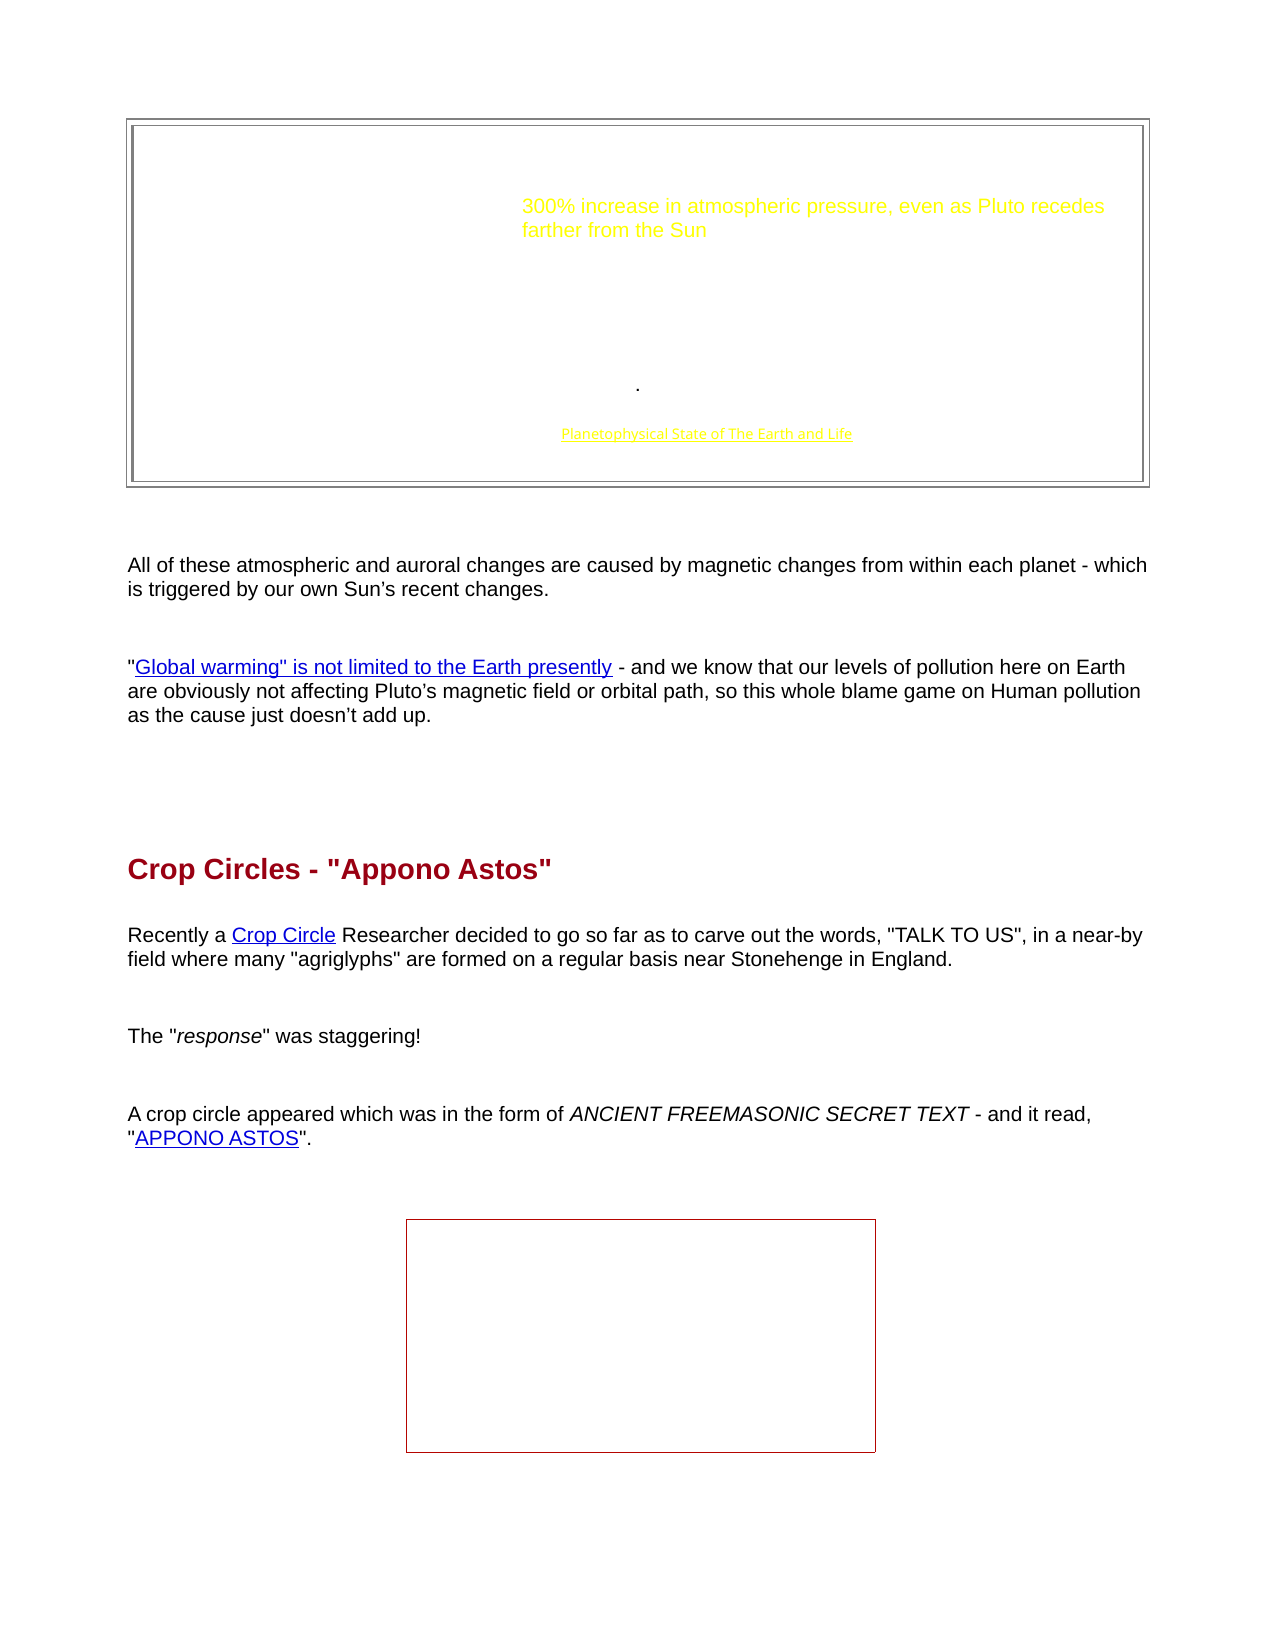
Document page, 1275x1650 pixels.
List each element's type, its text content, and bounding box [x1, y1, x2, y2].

table_header Source: NASA and other space observatories world wide. . More Information: Planetophysical State of The Earth and Life [130, 120, 1145, 481]
table_cell 300% increase in atmospheric pressure, even as Pluto recedes farther from the Sun [519, 133, 1137, 331]
table_cell Pluto [138, 133, 519, 331]
text The "response" was staggering! [127, 1024, 1154, 1048]
text "Global warming" is not limited to the Earth presently - and we know that our levels of pollution here on Earth are obviously not affecting Pluto’s magnetic field or orbital path, so this whole blame game on Human pollution as the cause just doesn’t add up. [127, 655, 1154, 775]
text Recently a Crop Circle Researcher decided to go so far as to carve out the words, "TALK TO US", in a near-by field where many "agriglyphs" are formed on a regular basis near Stonehenge in England. [127, 898, 1154, 970]
text A crop circle appeared which was in the form of ANCIENT FREEMASONIC SECRET TEXT - and it read, "APPONO ASTOS". [127, 1102, 1154, 1150]
text All of these atmospheric and auroral changes are caused by magnetic changes from within each planet - which is triggered by our own Sun’s recent changes. [127, 529, 1154, 601]
text Crop Circles - "Appono Astos" [127, 828, 1154, 886]
